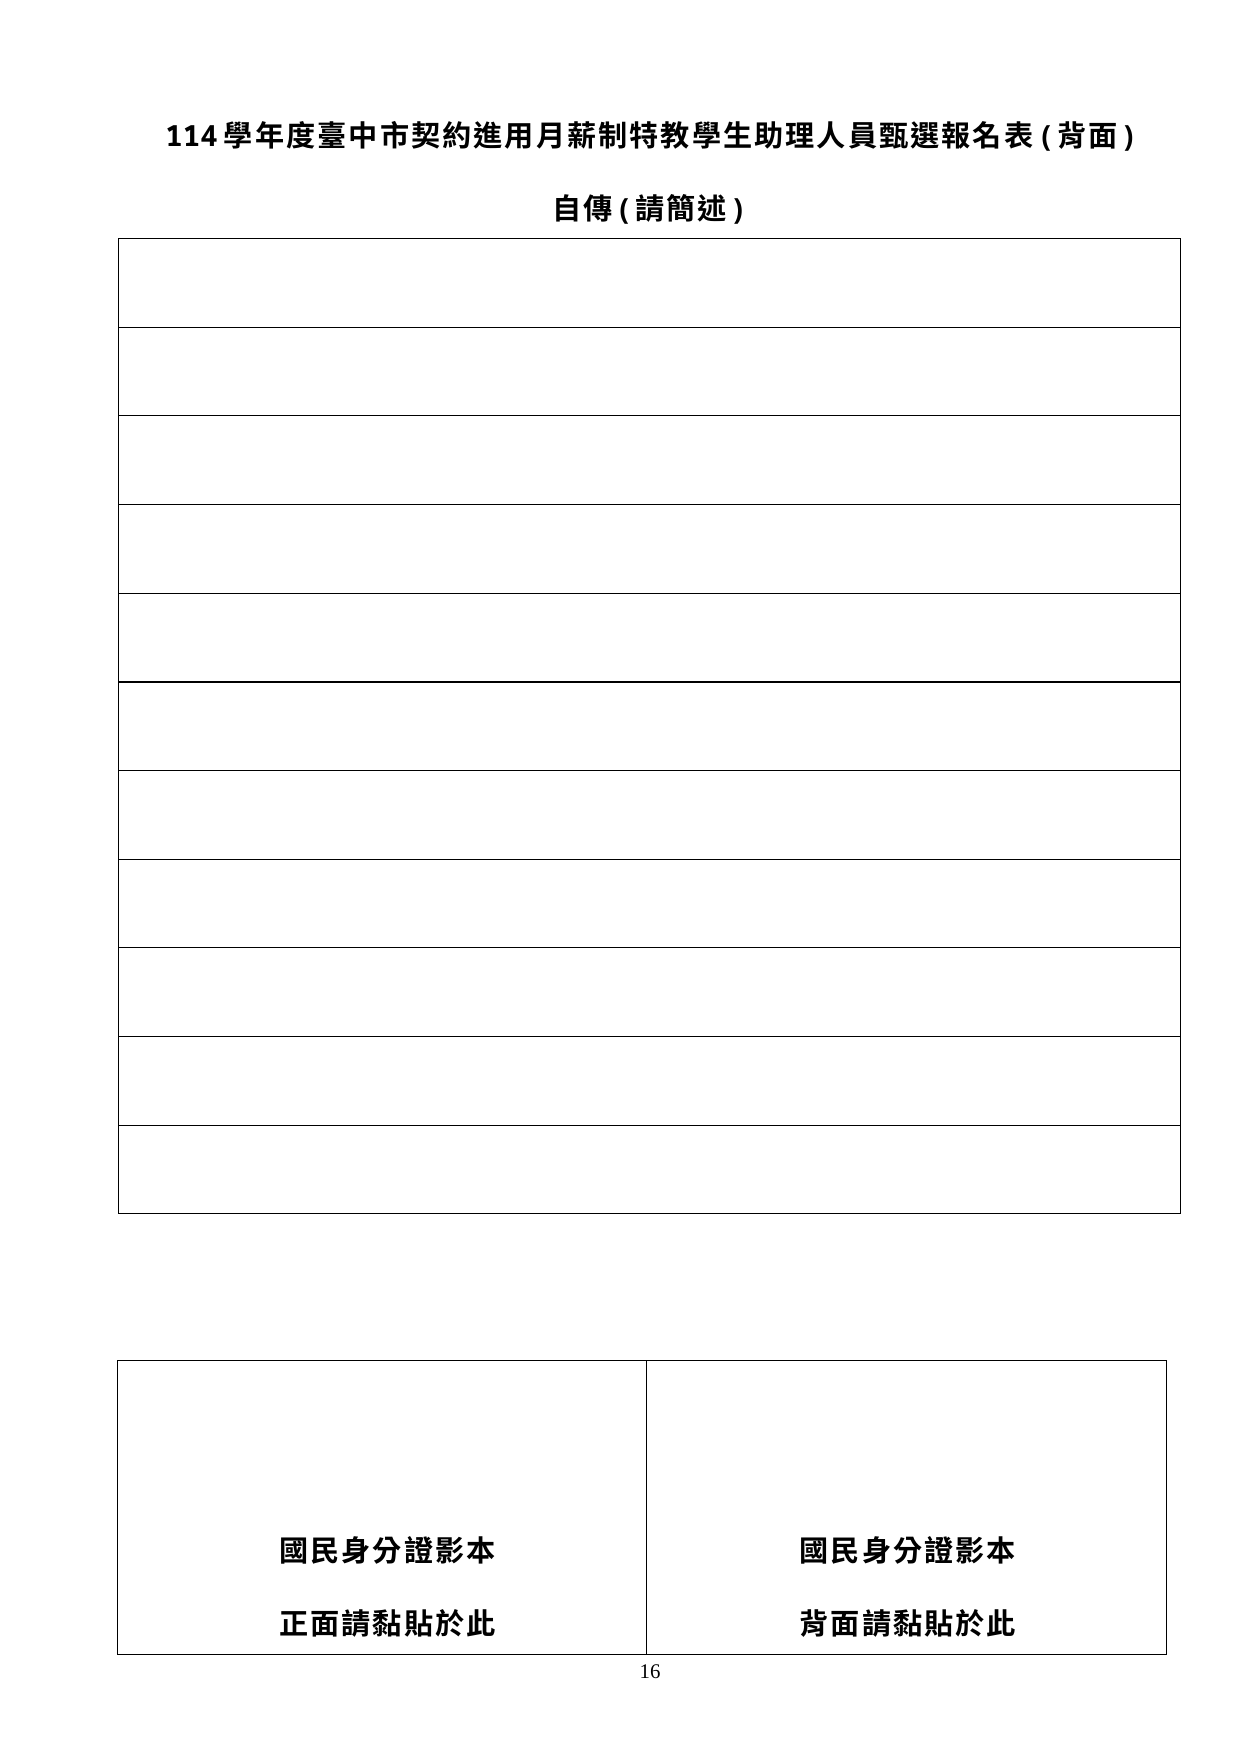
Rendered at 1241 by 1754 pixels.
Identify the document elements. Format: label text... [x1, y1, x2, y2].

table_header 國民身分證影本 正面請黏貼於此 [118, 1361, 646, 1654]
table_cell [119, 1126, 1180, 1213]
table_header 國民身分證影本 背面請黏貼於此 [647, 1361, 1166, 1654]
table_cell [119, 328, 1180, 415]
table_cell [119, 505, 1180, 593]
table_cell [119, 1037, 1180, 1124]
table_cell [119, 683, 1180, 770]
table_header [119, 239, 1180, 327]
text 自傳(請簡述) [118, 165, 1181, 228]
table_cell [119, 771, 1180, 859]
table_cell [119, 416, 1180, 504]
text 114學年度臺中市契約進用月薪制特教學生助理人員甄選報名表(背面) [118, 92, 1181, 155]
table_cell [119, 594, 1180, 681]
table_cell [119, 948, 1180, 1036]
table_cell [119, 860, 1180, 947]
